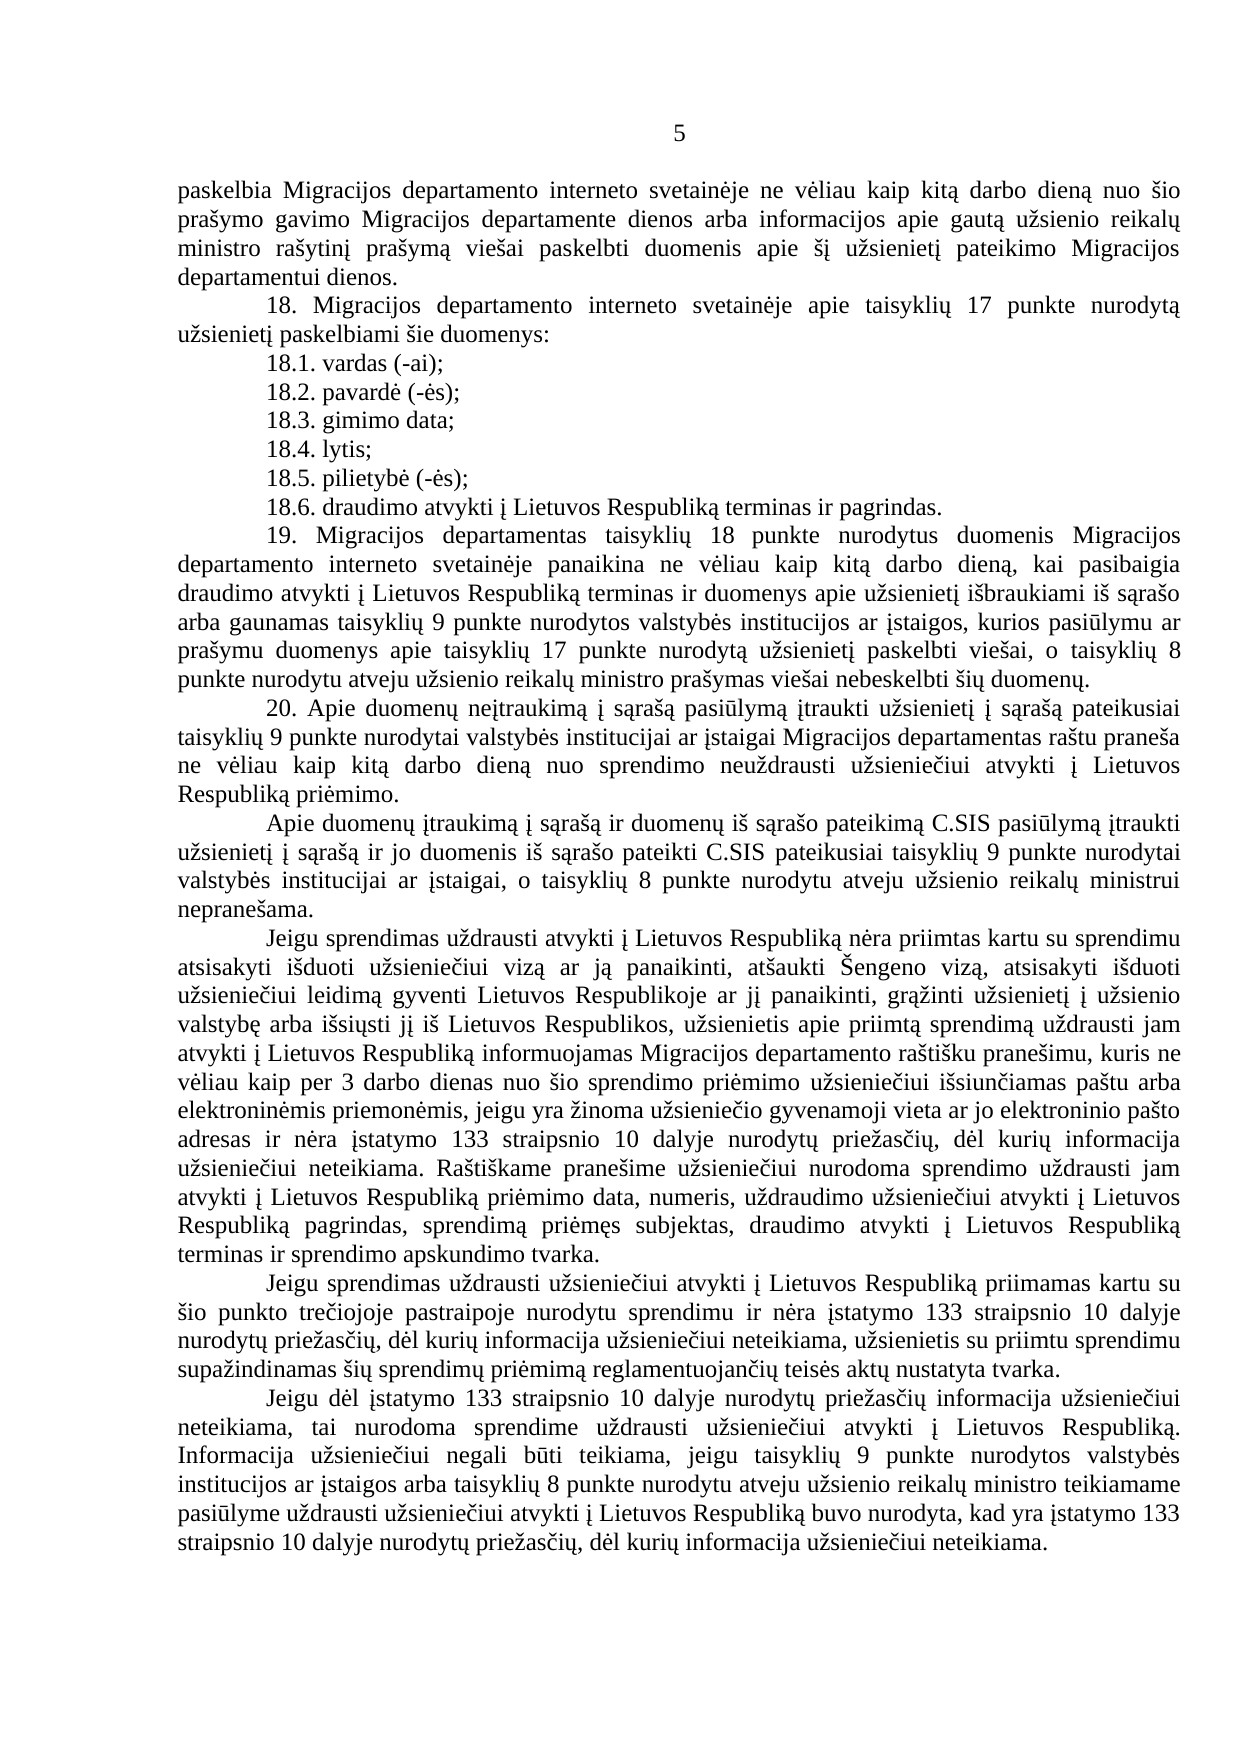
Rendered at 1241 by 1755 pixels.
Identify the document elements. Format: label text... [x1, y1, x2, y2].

text 18.1. vardas (-ai); [177, 348, 1181, 377]
text 18. Migracijos departamento interneto svetainėje apie taisyklių 17 punkte nurodytą užsienietį paskelbiami šie duomenys: [177, 291, 1181, 348]
text Jeigu sprendimas uždrausti atvykti į Lietuvos Respubliką nėra priimtas kartu su sprendimu atsisakyti išduoti užsieniečiui vizą ar ją panaikinti, atšaukti Šengeno vizą, atsisakyti išduoti užsieniečiui leidimą gyventi Lietuvos Respublikoje ar jį panaikinti, grąžinti užsienietį į užsienio valstybę arba išsiųsti jį iš Lietuvos Respublikos, užsienietis apie priimtą sprendimą uždrausti jam atvykti į Lietuvos Respubliką informuojamas Migracijos departamento raštišku pranešimu, kuris ne vėliau kaip per 3 darbo dienas nuo šio sprendimo priėmimo užsieniečiui išsiunčiamas paštu arba elektroninėmis priemonėmis, jeigu yra žinoma užsieniečio gyvenamoji vieta ar jo elektroninio pašto adresas ir nėra įstatymo 133 straipsnio 10 dalyje nurodytų priežasčių, dėl kurių informacija užsieniečiui neteikiama. Raštiškame pranešime užsieniečiui nurodoma sprendimo uždrausti jam atvykti į Lietuvos Respubliką priėmimo data, numeris, uždraudimo užsieniečiui atvykti į Lietuvos Respubliką pagrindas, sprendimą priėmęs subjektas, draudimo atvykti į Lietuvos Respubliką terminas ir sprendimo apskundimo tvarka. [177, 923, 1181, 1268]
text Apie duomenų įtraukimą į sąrašą ir duomenų iš sąrašo pateikimą C.SIS pasiūlymą įtraukti užsienietį į sąrašą ir jo duomenis iš sąrašo pateikti C.SIS pateikusiai taisyklių 9 punkte nurodytai valstybės institucijai ar įstaigai, o taisyklių 8 punkte nurodytu atveju užsienio reikalų ministrui nepranešama. [177, 808, 1181, 923]
text 18.6. draudimo atvykti į Lietuvos Respubliką terminas ir pagrindas. [177, 492, 1181, 521]
text paskelbia Migracijos departamento interneto svetainėje ne vėliau kaip kitą darbo dieną nuo šio prašymo gavimo Migracijos departamente dienos arba informacijos apie gautą užsienio reikalų ministro rašytinį prašymą viešai paskelbti duomenis apie šį užsienietį pateikimo Migracijos departamentui dienos. [177, 176, 1181, 291]
text 18.3. gimimo data; [177, 406, 1181, 434]
text 18.2. pavardė (-ės); [177, 377, 1181, 406]
text 20. Apie duomenų neįtraukimą į sąrašą pasiūlymą įtraukti užsienietį į sąrašą pateikusiai taisyklių 9 punkte nurodytai valstybės institucijai ar įstaigai Migracijos departamentas raštu praneša ne vėliau kaip kitą darbo dieną nuo sprendimo neuždrausti užsieniečiui atvykti į Lietuvos Respubliką priėmimo. [177, 693, 1181, 808]
text Jeigu dėl įstatymo 133 straipsnio 10 dalyje nurodytų priežasčių informacija užsieniečiui neteikiama, tai nurodoma sprendime uždrausti užsieniečiui atvykti į Lietuvos Respubliką. Informacija užsieniečiui negali būti teikiama, jeigu taisyklių 9 punkte nurodytos valstybės institucijos ar įstaigos arba taisyklių 8 punkte nurodytu atveju užsienio reikalų ministro teikiamame pasiūlyme uždrausti užsieniečiui atvykti į Lietuvos Respubliką buvo nurodyta, kad yra įstatymo 133 straipsnio 10 dalyje nurodytų priežasčių, dėl kurių informacija užsieniečiui neteikiama. [177, 1383, 1181, 1556]
text 18.4. lytis; [177, 434, 1181, 463]
text 18.5. pilietybė (-ės); [177, 463, 1181, 492]
text Jeigu sprendimas uždrausti užsieniečiui atvykti į Lietuvos Respubliką priimamas kartu su šio punkto trečiojoje pastraipoje nurodytu sprendimu ir nėra įstatymo 133 straipsnio 10 dalyje nurodytų priežasčių, dėl kurių informacija užsieniečiui neteikiama, užsienietis su priimtu sprendimu supažindinamas šių sprendimų priėmimą reglamentuojančių teisės aktų nustatyta tvarka. [177, 1268, 1181, 1383]
text 19. Migracijos departamentas taisyklių 18 punkte nurodytus duomenis Migracijos departamento interneto svetainėje panaikina ne vėliau kaip kitą darbo dieną, kai pasibaigia draudimo atvykti į Lietuvos Respubliką terminas ir duomenys apie užsienietį išbraukiami iš sąrašo arba gaunamas taisyklių 9 punkte nurodytos valstybės institucijos ar įstaigos, kurios pasiūlymu ar prašymu duomenys apie taisyklių 17 punkte nurodytą užsienietį paskelbti viešai, o taisyklių 8 punkte nurodytu atveju užsienio reikalų ministro prašymas viešai nebeskelbti šių duomenų. [177, 521, 1181, 693]
